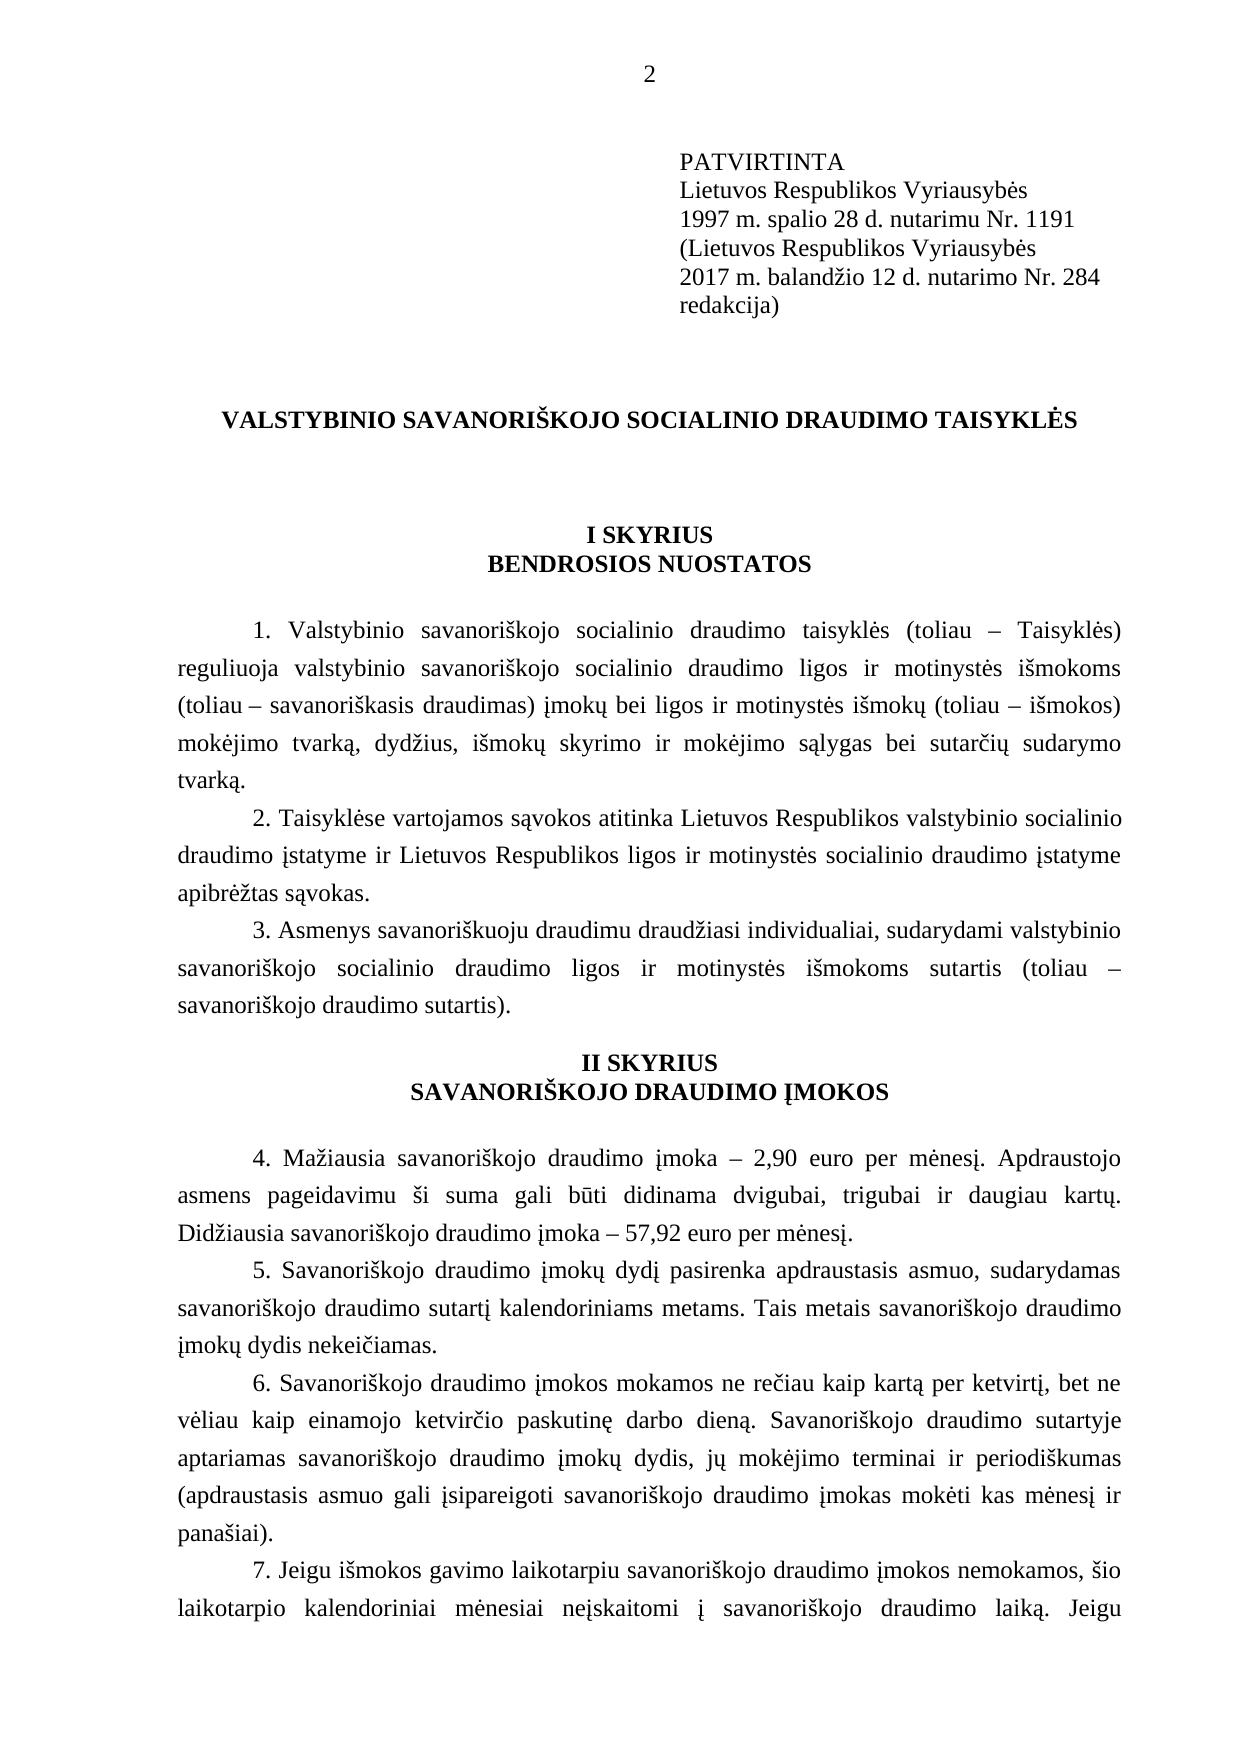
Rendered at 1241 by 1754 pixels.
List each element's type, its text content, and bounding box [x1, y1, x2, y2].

text 5. Savanoriškojo draudimo įmokų dydį pasirenka apdraustasis asmuo, sudarydamas savanoriškojo draudimo sutartį kalendoriniams metams. Tais metais savanoriškojo draudimo įmokų dydis nekeičiamas. [177, 1247, 1122, 1359]
text I SKYRIUS [177, 521, 1122, 549]
text 1. Valstybinio savanoriškojo socialinio draudimo taisyklės (toliau – Taisyklės) reguliuoja valstybinio savanoriškojo socialinio draudimo ligos ir motinystės išmokoms (toliau – savanoriškasis draudimas) įmokų bei ligos ir motinystės išmokų (toliau – išmokos) mokėjimo tvarką, dydžius, išmokų skyrimo ir mokėjimo sąlygas bei sutarčių sudarymo tvarką. [177, 607, 1122, 794]
text 6. Savanoriškojo draudimo įmokos mokamos ne rečiau kaip kartą per ketvirtį, bet ne vėliau kaip einamojo ketvirčio paskutinę darbo dieną. Savanoriškojo draudimo sutartyje aptariamas savanoriškojo draudimo įmokų dydis, jų mokėjimo terminai ir periodiškumas (apdraustasis asmuo gali įsipareigoti savanoriškojo draudimo įmokas mokėti kas mėnesį ir panašiai). [177, 1359, 1122, 1547]
text SAVANORIŠKOJO DRAUDIMO ĮMOKOS [177, 1077, 1122, 1106]
text II SKYRIUS [177, 1048, 1122, 1077]
text 3. Asmenys savanoriškuoju draudimu draudžiasi individualiai, sudarydami valstybinio savanoriškojo socialinio draudimo ligos ir motinystės išmokoms sutartis (toliau – savanoriškojo draudimo sutartis). [177, 907, 1122, 1019]
text VALSTYBINIO SAVANORIŠKOJO SOCIALINIO DRAUDIMO TAISYKLĖS [177, 406, 1122, 434]
text 7. Jeigu išmokos gavimo laikotarpiu savanoriškojo draudimo įmokos nemokamos, šio laikotarpio kalendoriniai mėnesiai neįskaitomi į savanoriškojo draudimo laiką. Jeigu [177, 1547, 1122, 1622]
text 2. Taisyklėse vartojamos sąvokos atitinka Lietuvos Respublikos valstybinio socialinio draudimo įstatyme ir Lietuvos Respublikos ligos ir motinystės socialinio draudimo įstatyme apibrėžtas sąvokas. [177, 794, 1122, 907]
text 4. Mažiausia savanoriškojo draudimo įmoka – 2,90 euro per mėnesį. Apdraustojo asmens pageidavimu ši suma gali būti didinama dvigubai, trigubai ir daugiau kartų. Didžiausia savanoriškojo draudimo įmoka – 57,92 euro per mėnesį. [177, 1134, 1122, 1247]
text BENDROSIOS NUOSTATOS [177, 549, 1122, 578]
text PATVIRTINTA Lietuvos Respublikos Vyriausybės 1997 m. spalio 28 d. nutarimu Nr. 1191 (Lietuvos Respublikos Vyriausybės 2017 m. balandžio 12 d. nutarimo Nr. 284 redakcija) [679, 147, 1122, 319]
